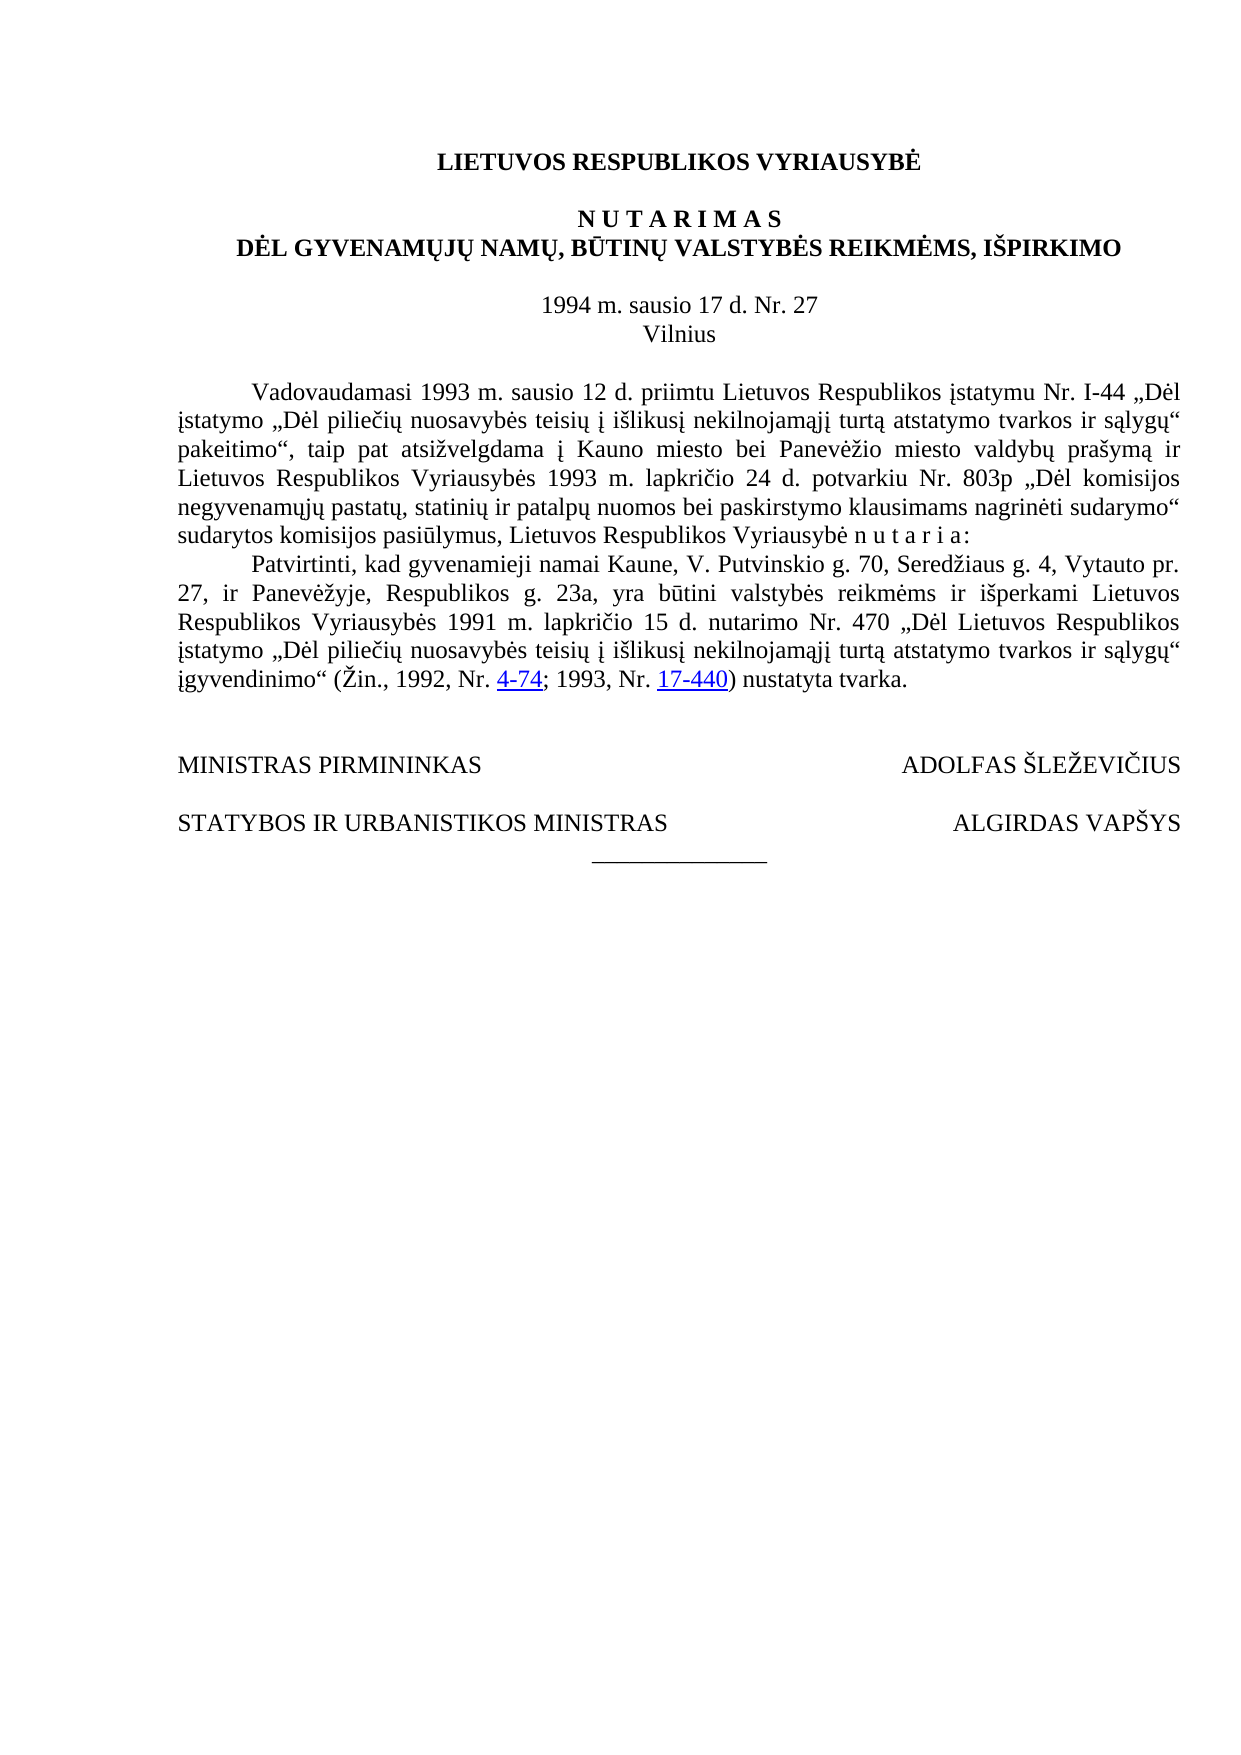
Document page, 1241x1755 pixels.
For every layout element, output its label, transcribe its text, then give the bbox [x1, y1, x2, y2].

text LIETUVOS RESPUBLIKOS VYRIAUSYBĖ [177, 147, 1181, 176]
text MINISTRAS PIRMININKAS ADOLFAS ŠLEŽEVIČIUS [177, 751, 1181, 779]
text Vilnius [177, 319, 1181, 348]
text Vadovaudamasi 1993 m. sausio 12 d. priimtu Lietuvos Respublikos įstatymu Nr. I-44 „Dėl įstatymo „Dėl piliečių nuosavybės teisių į išlikusį nekilnojamąjį turtą atstatymo tvarkos ir sąlygų“ pakeitimo“, taip pat atsižvelgdama į Kauno miesto bei Panevėžio miesto valdybų prašymą ir Lietuvos Respublikos Vyriausybės 1993 m. lapkričio 24 d. potvarkiu Nr. 803p „Dėl komisijos negyvenamųjų pastatų, statinių ir patalpų nuomos bei paskirstymo klausimams nagrinėti sudarymo“ sudarytos komisijos pasiūlymus, Lietuvos Respublikos Vyriausybė nutaria: [177, 377, 1181, 549]
text DĖL GYVENAMŲJŲ NAMŲ, BŪTINŲ VALSTYBĖS REIKMĖMS, IŠPIRKIMO [177, 233, 1181, 262]
text N U T A R I M A S [177, 204, 1181, 233]
text 1994 m. sausio 17 d. Nr. 27 [177, 291, 1181, 319]
text STATYBOS IR URBANISTIKOS MINISTRAS ALGIRDAS VAPŠYS [177, 808, 1181, 837]
text Patvirtinti, kad gyvenamieji namai Kaune, V. Putvinskio g. 70, Seredžiaus g. 4, Vytauto pr. 27, ir Panevėžyje, Respublikos g. 23a, yra būtini valstybės reikmėms ir išperkami Lietuvos Respublikos Vyriausybės 1991 m. lapkričio 15 d. nutarimo Nr. 470 „Dėl Lietuvos Respublikos įstatymo „Dėl piliečių nuosavybės teisių į išlikusį nekilnojamąjį turtą atstatymo tvarkos ir sąlygų“ įgyvendinimo“ (Žin., 1992, Nr. 4-74; 1993, Nr. 17-440) nustatyta tvarka. [177, 549, 1181, 693]
text ______________ [177, 837, 1181, 866]
